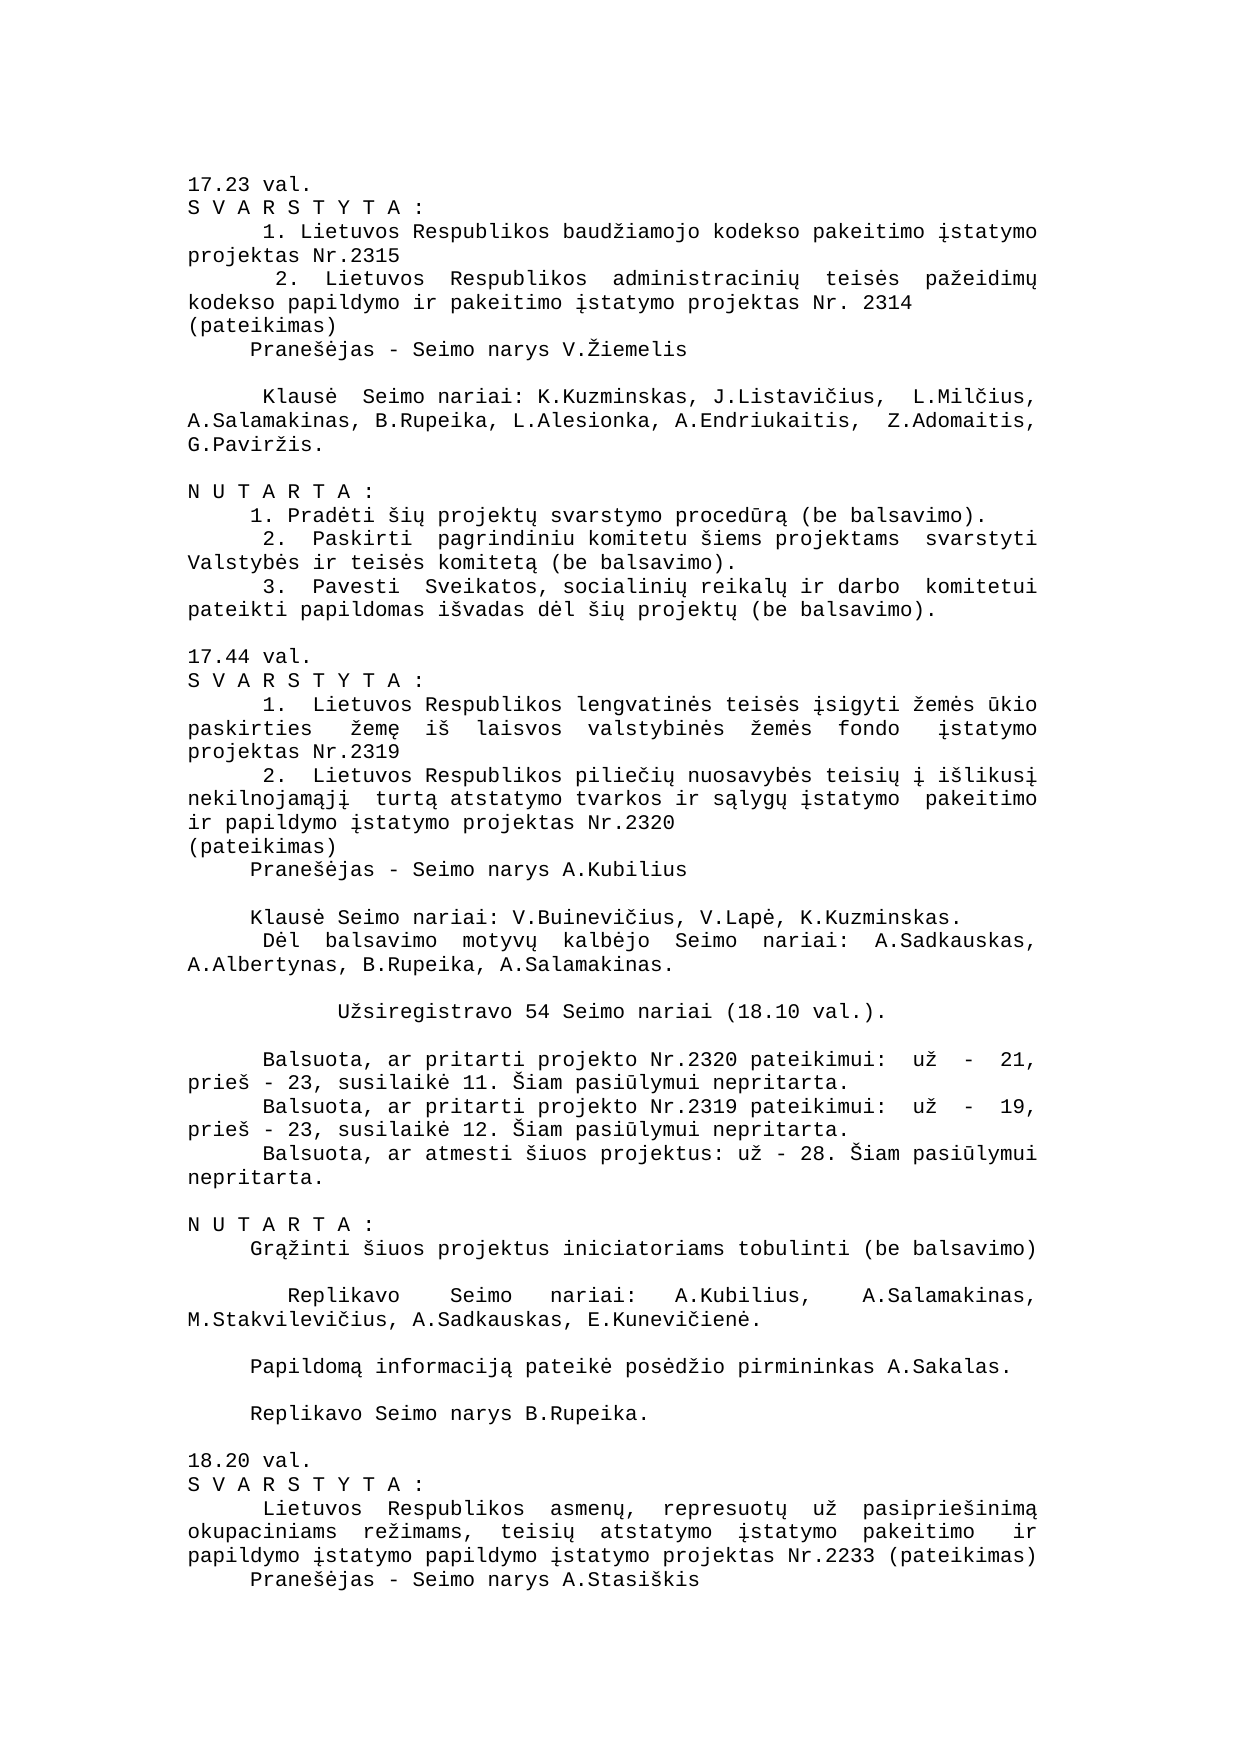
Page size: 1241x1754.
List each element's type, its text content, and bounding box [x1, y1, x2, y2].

text prieš - 23, susilaikė 11. Šiam pasiūlymui nepritarta. [187, 1072, 1053, 1096]
text S V A R S T Y T A : [187, 670, 1053, 694]
text Pranešėjas - Seimo narys A.Kubilius [187, 859, 1053, 883]
text A.Albertynas, B.Rupeika, A.Salamakinas. [187, 954, 1053, 978]
text N U T A R T A : [187, 1214, 1053, 1238]
text okupaciniams režimams, teisių atstatymo įstatymo pakeitimo ir [187, 1521, 1053, 1545]
text N U T A R T A : [187, 481, 1053, 505]
text pateikti papildomas išvadas dėl šių projektų (be balsavimo). [187, 599, 1053, 623]
text projektas Nr.2319 [187, 741, 1053, 765]
text 2. Lietuvos Respublikos administracinių teisės pažeidimų [187, 268, 1053, 292]
text Klausė Seimo nariai: V.Buinevičius, V.Lapė, K.Kuzminskas. [187, 907, 1053, 930]
text Balsuota, ar pritarti projekto Nr.2319 pateikimui: už - 19, [187, 1096, 1053, 1119]
text S V A R S T Y T A : [187, 1474, 1053, 1498]
text M.Stakvilevičius, A.Sadkauskas, E.Kunevičienė. [187, 1309, 1053, 1332]
text 1. Lietuvos Respublikos lengvatinės teisės įsigyti žemės ūkio [187, 694, 1053, 717]
text projektas Nr.2315 [187, 244, 1053, 268]
text nepritarta. [187, 1167, 1053, 1190]
text Replikavo Seimo nariai: A.Kubilius, A.Salamakinas, [187, 1285, 1053, 1309]
text Dėl balsavimo motyvų kalbėjo Seimo nariai: A.Sadkauskas, [187, 930, 1053, 954]
text nekilnojamąjį turtą atstatymo tvarkos ir sąlygų įstatymo pakeitimo [187, 788, 1053, 812]
text 17.44 val. [187, 647, 1053, 670]
text ir papildymo įstatymo projektas Nr.2320 [187, 812, 1053, 836]
text 1. Pradėti šių projektų svarstymo procedūrą (be balsavimo). [187, 505, 1053, 528]
text Klausė Seimo nariai: K.Kuzminskas, J.Listavičius, L.Milčius, [187, 386, 1053, 410]
text 2. Paskirti pagrindiniu komitetu šiems projektams svarstyti [187, 528, 1053, 552]
text Balsuota, ar atmesti šiuos projektus: už - 28. Šiam pasiūlymui [187, 1143, 1053, 1167]
text kodekso papildymo ir pakeitimo įstatymo projektas Nr. 2314 [187, 292, 1053, 316]
text 17.23 val. [187, 174, 1053, 197]
text Papildomą informaciją pateikė posėdžio pirmininkas A.Sakalas. [187, 1356, 1053, 1379]
text 3. Pavesti Sveikatos, socialinių reikalų ir darbo komitetui [187, 576, 1053, 599]
text (pateikimas) [187, 836, 1053, 859]
text Pranešėjas - Seimo narys A.Stasiškis [187, 1569, 1053, 1592]
text 2. Lietuvos Respublikos piliečių nuosavybės teisių į išlikusį [187, 765, 1053, 788]
text S V A R S T Y T A : [187, 197, 1053, 221]
text papildymo įstatymo papildymo įstatymo projektas Nr.2233 (pateikimas) [187, 1545, 1053, 1569]
text 18.20 val. [187, 1451, 1053, 1474]
text Balsuota, ar pritarti projekto Nr.2320 pateikimui: už - 21, [187, 1048, 1053, 1072]
text paskirties žemę iš laisvos valstybinės žemės fondo įstatymo [187, 717, 1053, 741]
text Replikavo Seimo narys B.Rupeika. [187, 1403, 1053, 1427]
text Užsiregistravo 54 Seimo nariai (18.10 val.). [187, 1001, 1053, 1025]
text Valstybės ir teisės komitetą (be balsavimo). [187, 552, 1053, 576]
text prieš - 23, susilaikė 12. Šiam pasiūlymui nepritarta. [187, 1119, 1053, 1143]
text 1. Lietuvos Respublikos baudžiamojo kodekso pakeitimo įstatymo [187, 221, 1053, 244]
text Lietuvos Respublikos asmenų, represuotų už pasipriešinimą [187, 1498, 1053, 1521]
text Pranešėjas - Seimo narys V.Žiemelis [187, 339, 1053, 363]
text G.Paviržis. [187, 434, 1053, 457]
text Grąžinti šiuos projektus iniciatoriams tobulinti (be balsavimo) [187, 1238, 1053, 1261]
text A.Salamakinas, B.Rupeika, L.Alesionka, A.Endriukaitis, Z.Adomaitis, [187, 410, 1053, 434]
text (pateikimas) [187, 316, 1053, 339]
